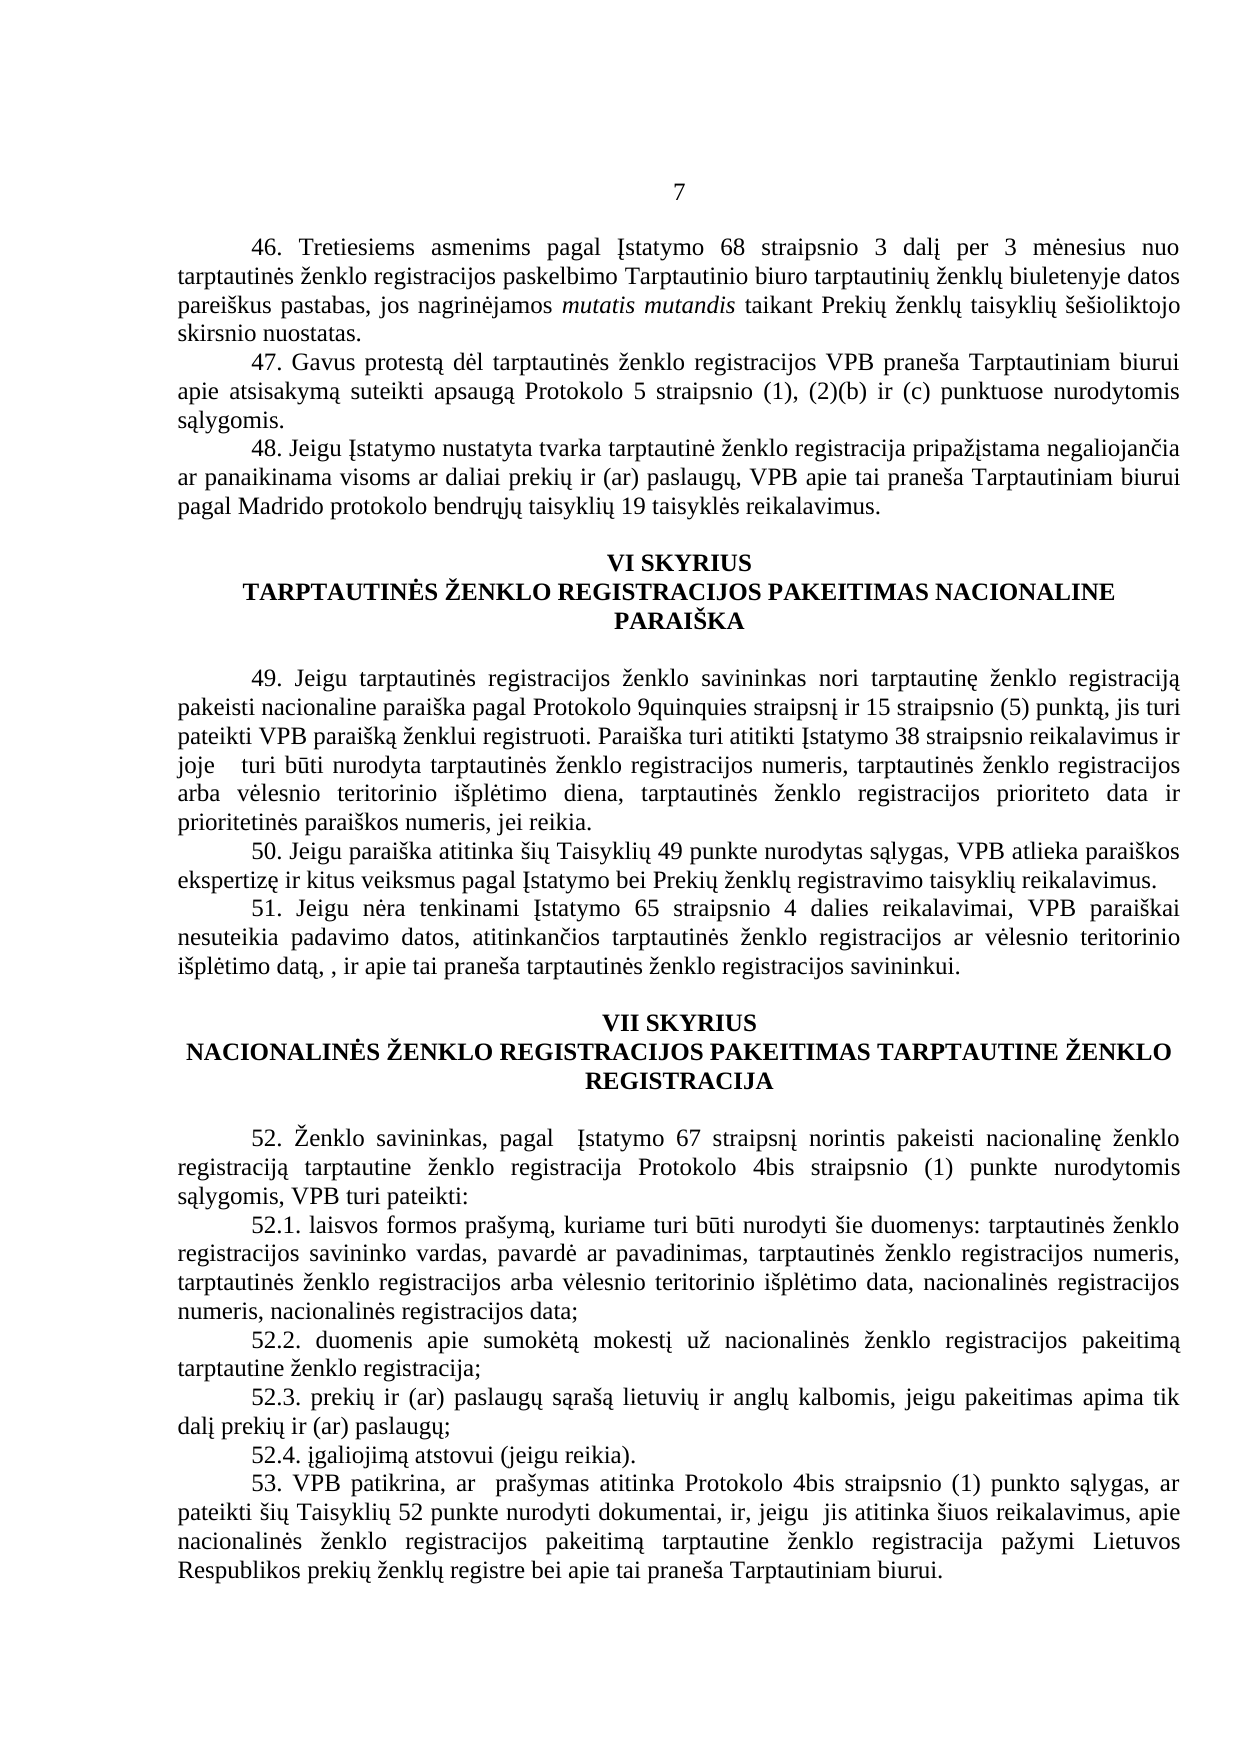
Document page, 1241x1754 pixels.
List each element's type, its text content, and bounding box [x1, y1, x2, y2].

text 52.1. laisvos formos prašymą, kuriame turi būti nurodyti šie duomenys: tarptautinės ženklo registracijos savininko vardas, pavardė ar pavadinimas, tarptautinės ženklo registracijos numeris, tarptautinės ženklo registracijos arba vėlesnio teritorinio išplėtimo data, nacionalinės registracijos numeris, nacionalinės registracijos data; [177, 1210, 1181, 1325]
text 52.2. duomenis apie sumokėtą mokestį už nacionalinės ženklo registracijos pakeitimą tarptautine ženklo registracija; [177, 1325, 1181, 1382]
text 52.3. prekių ir (ar) paslaugų sąrašą lietuvių ir anglų kalbomis, jeigu pakeitimas apima tik dalį prekių ir (ar) paslaugų; [177, 1382, 1181, 1440]
text 50. Jeigu paraiška atitinka šių Taisyklių 49 punkte nurodytas sąlygas, VPB atlieka paraiškos ekspertizę ir kitus veiksmus pagal Įstatymo bei Prekių ženklų registravimo taisyklių reikalavimus. [177, 836, 1181, 893]
text 46. Tretiesiems asmenims pagal Įstatymo 68 straipsnio 3 dalį per 3 mėnesius nuo tarptautinės ženklo registracijos paskelbimo Tarptautinio biuro tarptautinių ženklų biuletenyje datos pareiškus pastabas, jos nagrinėjamos mutatis mutandis taikant Prekių ženklų taisyklių šešioliktojo skirsnio nuostatas. [177, 232, 1181, 347]
text VI SKYRIUS [177, 548, 1181, 577]
text 53. VPB patikrina, ar prašymas atitinka Protokolo 4bis straipsnio (1) punkto sąlygas, ar pateikti šių Taisyklių 52 punkte nurodyti dokumentai, ir, jeigu jis atitinka šiuos reikalavimus, apie nacionalinės ženklo registracijos pakeitimą tarptautine ženklo registracija pažymi Lietuvos Respublikos prekių ženklų registre bei apie tai praneša Tarptautiniam biurui. [177, 1468, 1181, 1583]
text 51. Jeigu nėra tenkinami Įstatymo 65 straipsnio 4 dalies reikalavimai, VPB paraiškai nesuteikia padavimo datos, atitinkančios tarptautinės ženklo registracijos ar vėlesnio teritorinio išplėtimo datą, , ir apie tai praneša tarptautinės ženklo registracijos savininkui. [177, 893, 1181, 980]
text 48. Jeigu Įstatymo nustatyta tvarka tarptautinė ženklo registracija pripažįstama negaliojančia ar panaikinama visoms ar daliai prekių ir (ar) paslaugų, VPB apie tai praneša Tarptautiniam biurui pagal Madrido protokolo bendrųjų taisyklių 19 taisyklės reikalavimus. [177, 433, 1181, 520]
text NACIONALINĖS ŽENKLO REGISTRACIJOS PAKEITIMAS TARPTAUTINE ŽENKLO REGISTRACIJA [177, 1037, 1181, 1095]
text TARPTAUTINĖS ŽENKLO REGISTRACIJOS PAKEITIMAS NACIONALINE PARAIŠKA [177, 577, 1181, 635]
text 49. Jeigu tarptautinės registracijos ženklo savininkas nori tarptautinę ženklo registraciją pakeisti nacionaline paraiška pagal Protokolo 9quinquies straipsnį ir 15 straipsnio (5) punktą, jis turi pateikti VPB paraišką ženklui registruoti. Paraiška turi atitikti Įstatymo 38 straipsnio reikalavimus ir joje turi būti nurodyta tarptautinės ženklo registracijos numeris, tarptautinės ženklo registracijos arba vėlesnio teritorinio išplėtimo diena, tarptautinės ženklo registracijos prioriteto data ir prioritetinės paraiškos numeris, jei reikia. [177, 663, 1181, 836]
text VII SKYRIUS [177, 1008, 1181, 1037]
text 52.4. įgaliojimą atstovui (jeigu reikia). [177, 1440, 1181, 1468]
text 52. Ženklo savininkas, pagal Įstatymo 67 straipsnį norintis pakeisti nacionalinę ženklo registraciją tarptautine ženklo registracija Protokolo 4bis straipsnio (1) punkte nurodytomis sąlygomis, VPB turi pateikti: [177, 1123, 1181, 1210]
text 47. Gavus protestą dėl tarptautinės ženklo registracijos VPB praneša Tarptautiniam biurui apie atsisakymą suteikti apsaugą Protokolo 5 straipsnio (1), (2)(b) ir (c) punktuose nurodytomis sąlygomis. [177, 347, 1181, 433]
